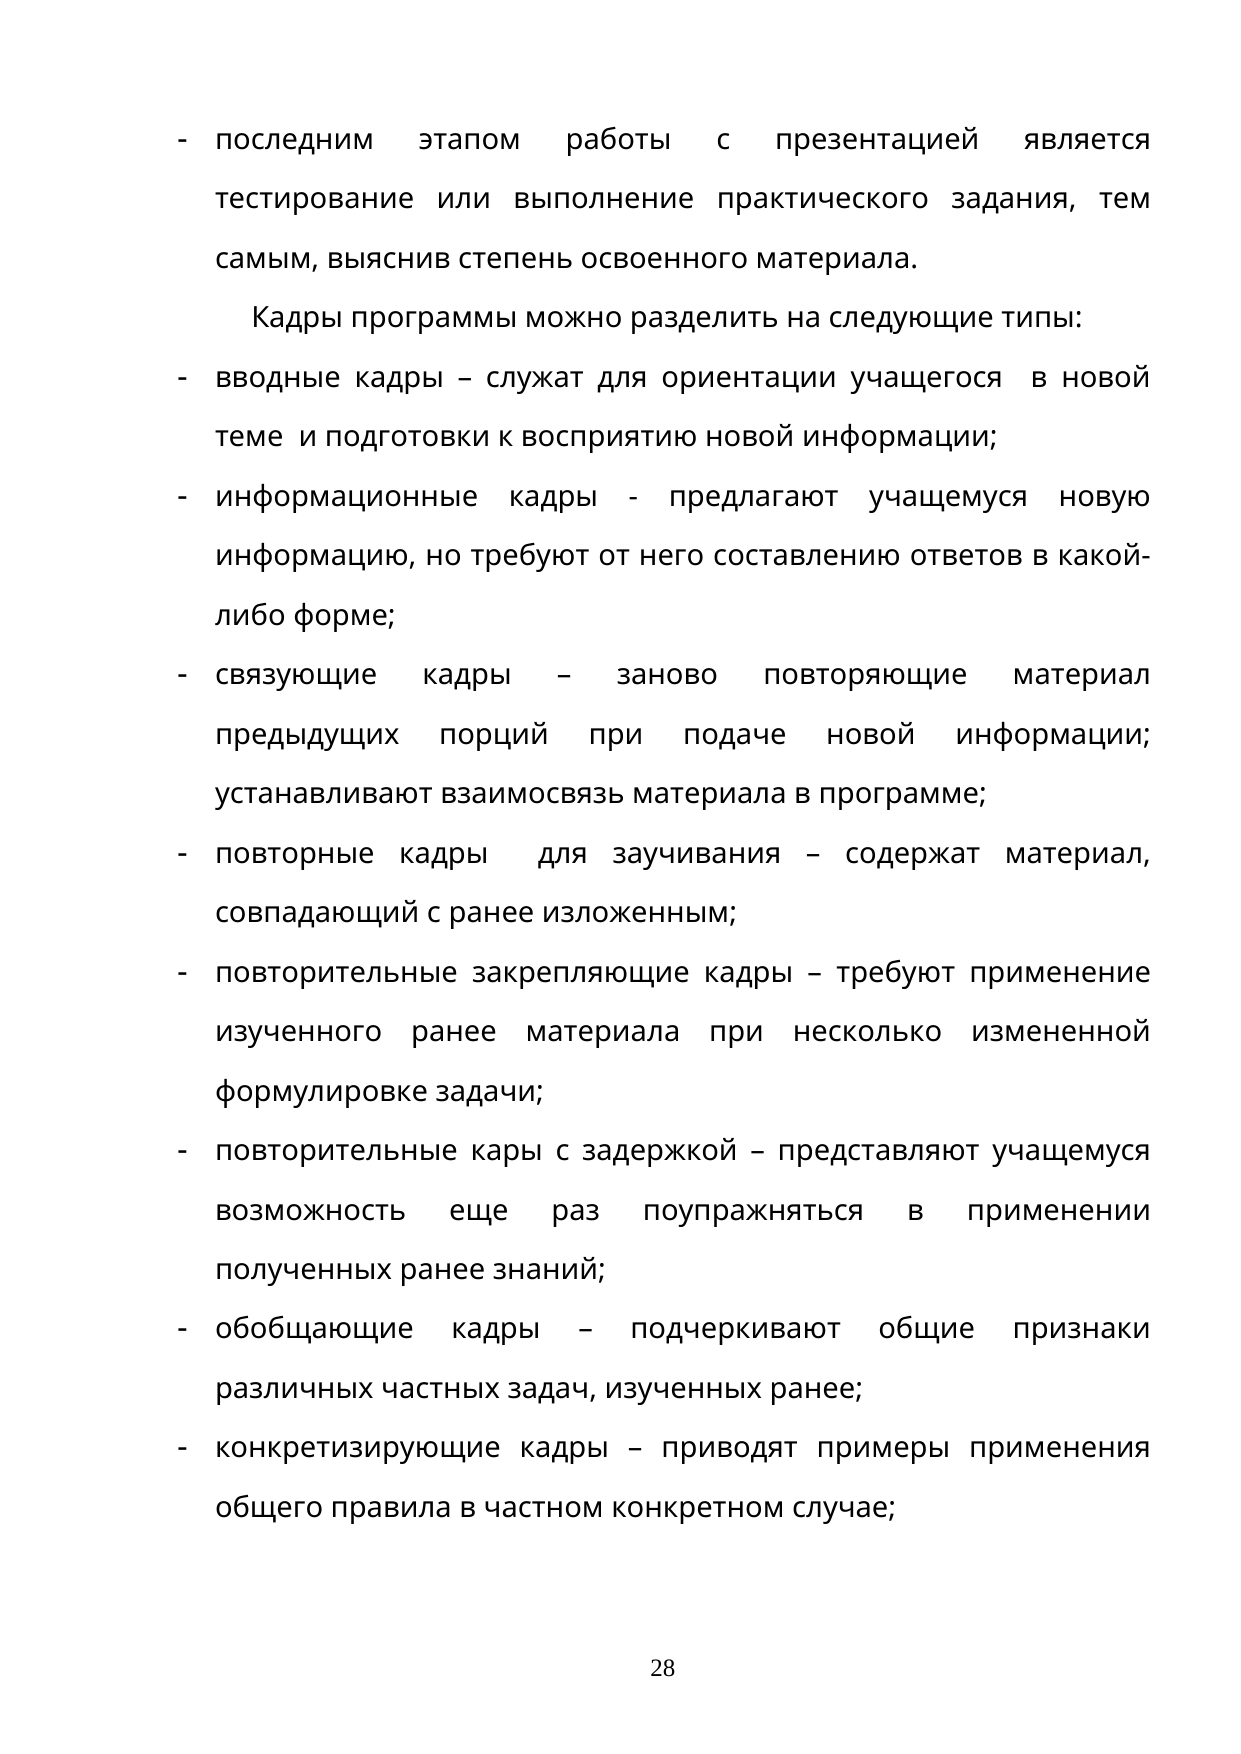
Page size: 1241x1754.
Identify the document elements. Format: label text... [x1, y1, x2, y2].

list конкретизирующие кадры – приводят примеры применения общего правила в частном конкретном случае; [177, 1427, 1152, 1526]
list повторительные закрепляющие кадры – требуют применение изученного ранее материала при несколько измененной формулировке задачи; [177, 951, 1152, 1109]
list повторительные кары с задержкой – представляют учащемуся возможность еще раз поупражняться в применении полученных ранее знаний; [177, 1129, 1152, 1288]
list связующие кадры – заново повторяющие материал предыдущих порций при подаче новой информации; устанавливают взаимосвязь материала в программе; [177, 653, 1152, 812]
list информационные кадры - предлагают учащемуся новую информацию, но требуют от него составлению ответов в какой-либо форме; [177, 475, 1152, 634]
list вводные кадры – служат для ориентации учащегося в новой теме и подготовки к восприятию новой информации; [177, 356, 1152, 455]
list обобщающие кадры – подчеркивают общие признаки различных частных задач, изученных ранее; [177, 1308, 1152, 1407]
list последним этапом работы с презентацией является тестирование или выполнение практического задания, тем самым, выяснив степень освоенного материала. [177, 118, 1152, 277]
text Кадры программы можно разделить на следующие типы: [177, 297, 1152, 336]
list повторные кадры для заучивания – содержат материал, совпадающий с ранее изложенным; [177, 832, 1152, 931]
